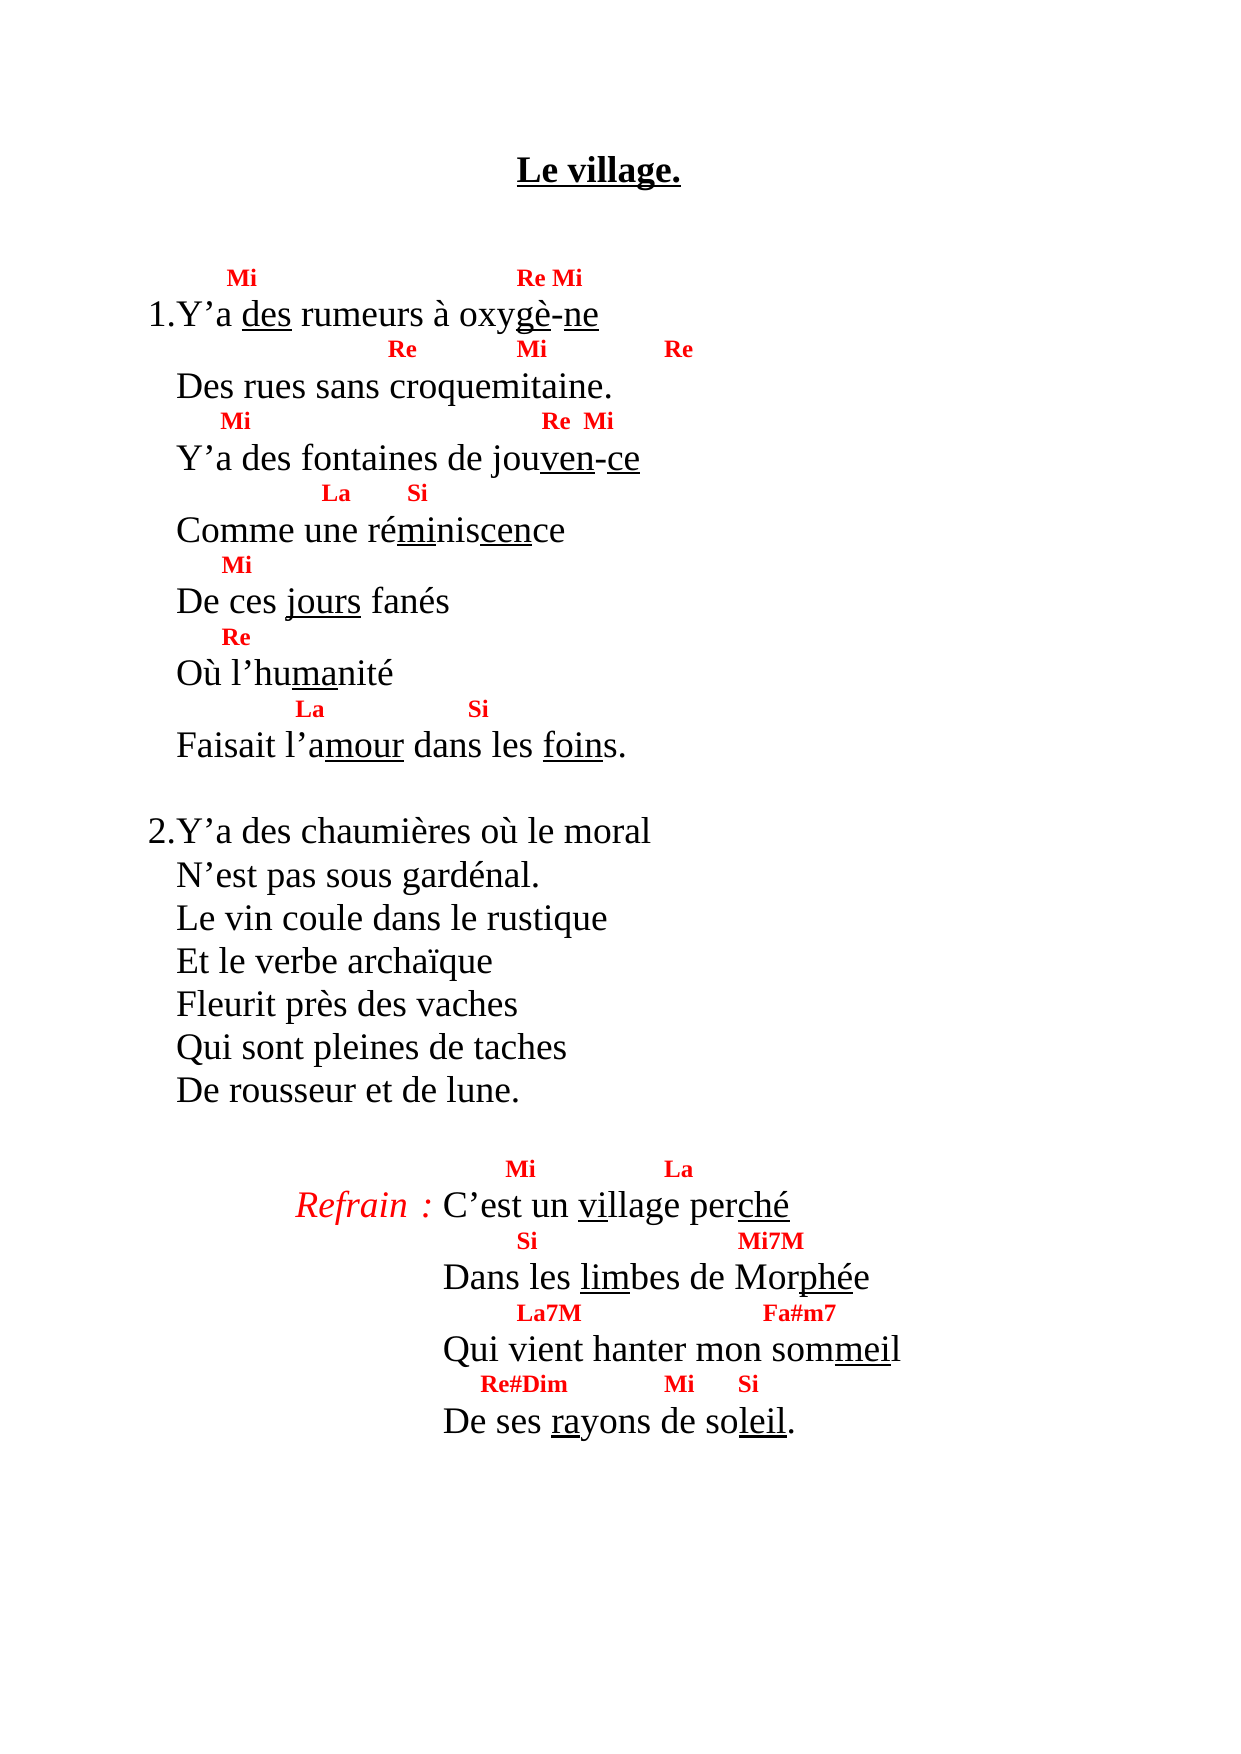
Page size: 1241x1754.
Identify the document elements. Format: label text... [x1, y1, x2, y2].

text Dans les limbes de Morphée [148, 1254, 1093, 1298]
subtitle Re [148, 622, 1093, 651]
text Faisait l’amour dans les foins. [148, 723, 1093, 766]
subtitle La Si [148, 478, 1093, 507]
subtitle La7M Fa#m7 [148, 1298, 1093, 1326]
text Qui sont pleines de taches [148, 1024, 1093, 1068]
subtitle Y’a des fontaines de jouven-ce [148, 435, 1093, 478]
text Re Mi Re [148, 334, 1093, 363]
subtitle Re#Dim Mi Si [148, 1369, 1093, 1398]
text Le village. [148, 148, 1093, 191]
text De rousseur et de lune. [148, 1068, 1093, 1111]
subtitle Mi Re Mi [148, 406, 1093, 435]
text N’est pas sous gardénal. [148, 852, 1093, 895]
subtitle Mi La [148, 1154, 1093, 1183]
text Où l’humanité [148, 651, 1093, 694]
text Le vin coule dans le rustique [148, 895, 1093, 938]
text Comme une réminiscence [148, 507, 1093, 550]
text De ces jours fanés [148, 579, 1093, 622]
subtitle Si Mi7M [148, 1226, 1093, 1254]
subtitle Mi [148, 550, 1093, 579]
text Refrain : C’est un village perché [148, 1183, 1093, 1226]
text Fleurit près des vaches [148, 981, 1093, 1024]
text Qui vient hanter mon sommeil [148, 1326, 1093, 1369]
text Et le verbe archaïque [148, 938, 1093, 981]
text Des rues sans croquemitaine. [148, 363, 1093, 406]
text De ses rayons de soleil. [148, 1398, 1093, 1441]
subtitle La Si [148, 694, 1093, 723]
text 1.Y’a des rumeurs à oxygè-ne [148, 291, 1093, 334]
text 2.Y’a des chaumières où le moral [148, 809, 1093, 852]
subtitle Mi Re Mi [148, 263, 1093, 291]
